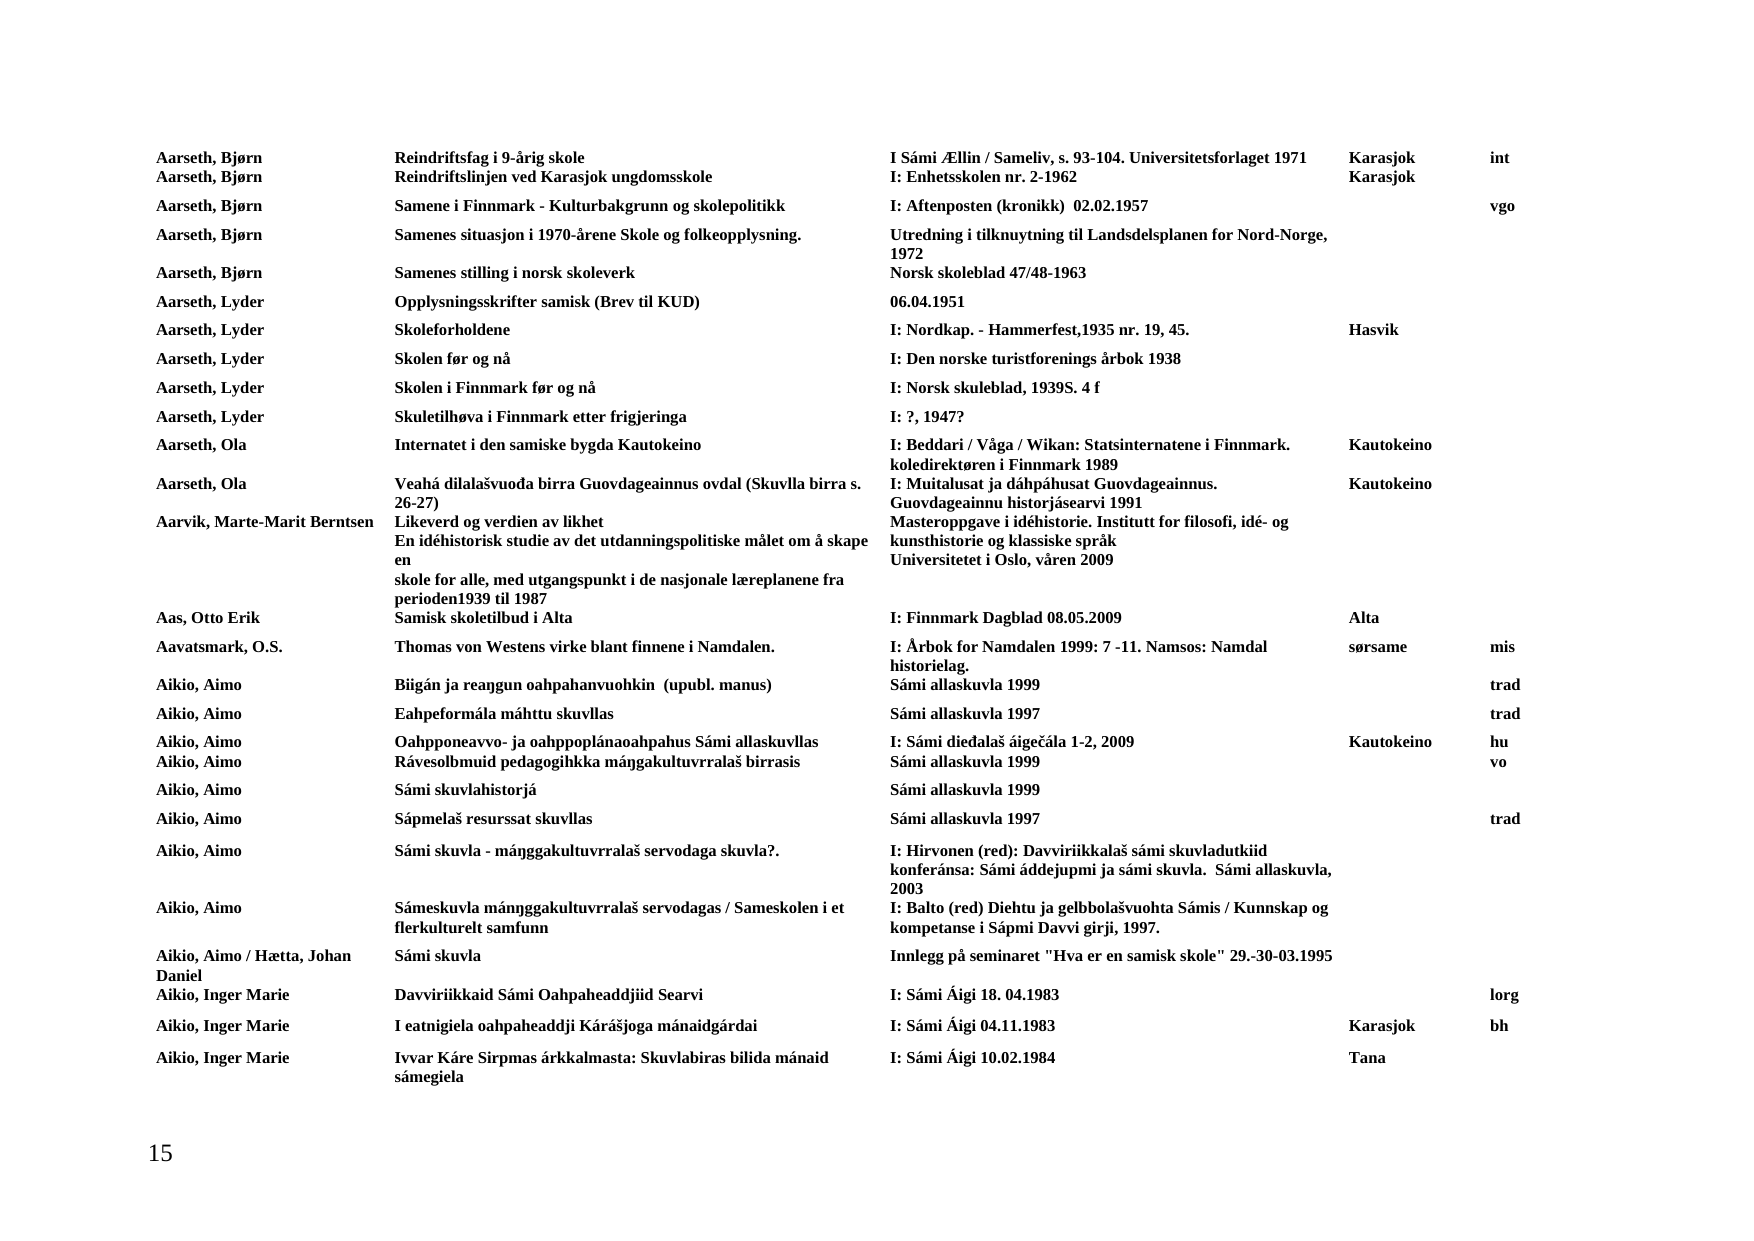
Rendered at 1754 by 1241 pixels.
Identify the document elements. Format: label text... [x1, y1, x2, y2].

table_cell [1483, 167, 1605, 196]
table_cell [1341, 224, 1482, 263]
table_cell [1341, 841, 1482, 898]
table_cell Aikio, Aimo [149, 751, 387, 780]
table_cell Sámi skuvla [387, 946, 883, 984]
table_cell I: Aftenposten (kronikk) 02.02.1957 [883, 196, 1341, 224]
table_cell [1483, 435, 1605, 473]
table_cell [1341, 349, 1482, 378]
table_cell Aikio, Aimo / Hætta, Johan Daniel [149, 946, 387, 984]
table_cell Aas, Otto Erik [149, 608, 387, 636]
table_cell [1341, 946, 1482, 984]
table_cell [1483, 946, 1605, 984]
table_cell [1341, 704, 1482, 732]
table_cell 06.04.1951 [883, 291, 1341, 320]
table_cell I Sámi Ællin / Sameliv, s. 93-104. Universitetsforlaget 1971 [883, 148, 1341, 167]
table_cell I: Sámi dieđalaš áigečála 1-2, 2009 [883, 732, 1341, 751]
table_cell Veahá dilalašvuođa birra Guovdageainnus ovdal (Skuvlla birra s. 26-27) [387, 474, 883, 512]
table_cell Skolen før og nå [387, 349, 883, 378]
table_cell I: Norsk skuleblad, 1939S. 4 f [883, 378, 1341, 406]
table_cell bh [1483, 1016, 1605, 1048]
table_cell trad [1483, 704, 1605, 732]
table_cell Eahpeformála máhttu skuvllas [387, 704, 883, 732]
table_cell trad [1483, 675, 1605, 703]
table_cell I: ?, 1947? [883, 406, 1341, 435]
table_cell Aarseth, Bjørn [149, 196, 387, 224]
table_cell [1341, 263, 1482, 291]
table_cell Aikio, Aimo [149, 704, 387, 732]
table_cell [1483, 406, 1605, 435]
table_cell Innlegg på seminaret "Hva er en samisk skole" 29.-30-03.1995 [883, 946, 1341, 984]
table_cell I: Årbok for Namdalen 1999: 7 -11. Namsos: Namdal historielag. [883, 636, 1341, 675]
table_cell Karasjok [1341, 148, 1482, 167]
table_cell I: Enhetsskolen nr. 2-1962 [883, 167, 1341, 196]
table_cell Samisk skoletilbud i Alta [387, 608, 883, 636]
table_cell Kautokeino [1341, 732, 1482, 751]
table_cell Opplysningsskrifter samisk (Brev til KUD) [387, 291, 883, 320]
table_cell [1483, 512, 1605, 608]
table_cell Aikio, Aimo [149, 841, 387, 898]
table_cell Kautokeino [1341, 435, 1482, 473]
table_cell Sámi skuvla - máŋggakultuvrralaš servodaga skuvla?. [387, 841, 883, 898]
table_cell Aarseth, Lyder [149, 378, 387, 406]
table_cell Aikio, Aimo [149, 780, 387, 809]
table_cell Aarseth, Lyder [149, 406, 387, 435]
table_cell Ivvar Káre Sirpmas árkkalmasta: Skuvlabiras bilida mánaid sámegiela [387, 1048, 883, 1086]
table_cell Masteroppgave i idéhistorie. Institutt for filosofi, idé- og kunsthistorie og klassiske språk Universitetet i Oslo, våren 2009 [883, 512, 1341, 608]
table_cell I: Den norske turistforenings årbok 1938 [883, 349, 1341, 378]
table_cell vgo [1483, 196, 1605, 224]
table_cell [1483, 474, 1605, 512]
table_cell [1341, 378, 1482, 406]
table_cell Aarseth, Bjørn [149, 224, 387, 263]
table_cell Davviriikkaid Sámi Oahpaheaddjiid Searvi [387, 985, 883, 1016]
table_cell Hasvik [1341, 320, 1482, 349]
table_cell I: Sámi Áigi 18. 04.1983 [883, 985, 1341, 1016]
table_cell [1483, 780, 1605, 809]
table_cell vo [1483, 751, 1605, 780]
table_cell lorg [1483, 985, 1605, 1016]
table_cell Aarvik, Marte-Marit Berntsen [149, 512, 387, 608]
table_cell Utredning i tilknuytning til Landsdelsplanen for Nord-Norge, 1972 [883, 224, 1341, 263]
table_cell Oahpponeavvo- ja oahppoplánaoahpahus Sámi allaskuvllas [387, 732, 883, 751]
table_cell Aikio, Aimo [149, 675, 387, 703]
table_cell Aikio, Aimo [149, 898, 387, 946]
table_cell Aikio, Aimo [149, 732, 387, 751]
table_cell I: Sámi Áigi 10.02.1984 [883, 1048, 1341, 1086]
table_cell Aarseth, Lyder [149, 291, 387, 320]
table_cell Thomas von Westens virke blant finnene i Namdalen. [387, 636, 883, 675]
table_cell I: Sámi Áigi 04.11.1983 [883, 1016, 1341, 1048]
table_cell [1483, 898, 1605, 946]
table_cell [1341, 406, 1482, 435]
table_cell Aarseth, Lyder [149, 349, 387, 378]
table_cell mis [1483, 636, 1605, 675]
table_cell Skolen i Finnmark før og nå [387, 378, 883, 406]
table_cell [1341, 809, 1482, 841]
table_cell Aarseth, Bjørn [149, 167, 387, 196]
table_cell [1483, 608, 1605, 636]
table_cell Aikio, Aimo [149, 809, 387, 841]
table_cell Aarseth, Lyder [149, 320, 387, 349]
table_cell Kautokeino [1341, 474, 1482, 512]
table_cell Alta [1341, 608, 1482, 636]
table_cell I: Balto (red) Diehtu ja gelbbolašvuohta Sámis / Kunnskap og kompetanse i Sápmi Davvi girji, 1997. [883, 898, 1341, 946]
table_cell Sámi allaskuvla 1999 [883, 780, 1341, 809]
table_cell Reindriftslinjen ved Karasjok ungdomsskole [387, 167, 883, 196]
table_cell Sámi allaskuvla 1997 [883, 704, 1341, 732]
table_cell Biigán ja reaŋgun oahpahanvuohkin (upubl. manus) [387, 675, 883, 703]
table_cell Aarseth, Ola [149, 435, 387, 473]
table_cell I: Beddari / Våga / Wikan: Statsinternatene i Finnmark. koledirektøren i Finnmark 1989 [883, 435, 1341, 473]
table_cell Samenes situasjon i 1970-årene Skole og folkeopplysning. [387, 224, 883, 263]
table_cell Sámi skuvlahistorjá [387, 780, 883, 809]
table_cell Reindriftsfag i 9-årig skole [387, 148, 883, 167]
table_cell [1483, 841, 1605, 898]
table_cell Sámeskuvla mánŋggakultuvrralaš servodagas / Sameskolen i et flerkulturelt samfunn [387, 898, 883, 946]
table_cell Aarseth, Bjørn [149, 263, 387, 291]
table_cell [1483, 378, 1605, 406]
table_cell [1483, 349, 1605, 378]
table_cell Samenes stilling i norsk skoleverk [387, 263, 883, 291]
table_cell I: Nordkap. - Hammerfest,1935 nr. 19, 45. [883, 320, 1341, 349]
table_cell Karasjok [1341, 167, 1482, 196]
table_cell Samene i Finnmark - Kulturbakgrunn og skolepolitikk [387, 196, 883, 224]
table_cell I: Hirvonen (red): Davviriikkalaš sámi skuvladutkiid konferánsa: Sámi áddejupmi ja sámi skuvla. Sámi allaskuvla, 2003 [883, 841, 1341, 898]
table_cell I: Finnmark Dagblad 08.05.2009 [883, 608, 1341, 636]
table_cell Sápmelaš resurssat skuvllas [387, 809, 883, 841]
table_cell Sámi allaskuvla 1997 [883, 809, 1341, 841]
table_cell [1341, 985, 1482, 1016]
table_cell I eatnigiela oahpaheaddji Kárášjoga mánaidgárdai [387, 1016, 883, 1048]
table_cell int [1483, 148, 1605, 167]
table_cell [1341, 780, 1482, 809]
table_cell Karasjok [1341, 1016, 1482, 1048]
table_cell [1483, 1048, 1605, 1086]
table_cell sørsame [1341, 636, 1482, 675]
table_cell Tana [1341, 1048, 1482, 1086]
table_cell Aikio, Inger Marie [149, 1016, 387, 1048]
table_cell Sámi allaskuvla 1999 [883, 751, 1341, 780]
table_cell Aikio, Inger Marie [149, 1048, 387, 1086]
table_cell Aarseth, Bjørn [149, 148, 387, 167]
table_cell [1341, 291, 1482, 320]
table_cell Skoleforholdene [387, 320, 883, 349]
table_cell Aavatsmark, O.S. [149, 636, 387, 675]
table_cell [1483, 224, 1605, 263]
table_cell [1341, 898, 1482, 946]
table_cell [1483, 320, 1605, 349]
table_cell [1341, 512, 1482, 608]
table_cell hu [1483, 732, 1605, 751]
table_cell Sámi allaskuvla 1999 [883, 675, 1341, 703]
table_cell Likeverd og verdien av likhet En idéhistorisk studie av det utdanningspolitiske målet om å skape en skole for alle, med utgangspunkt i de nasjonale læreplanene fra perioden1939 til 1987 [387, 512, 883, 608]
table_cell [1341, 196, 1482, 224]
table_cell [1483, 291, 1605, 320]
table_cell Skuletilhøva i Finnmark etter frigjeringa [387, 406, 883, 435]
table_cell Aikio, Inger Marie [149, 985, 387, 1016]
table_cell Rávesolbmuid pedagogihkka máŋgakultuvrralaš birrasis [387, 751, 883, 780]
table_cell trad [1483, 809, 1605, 841]
table_cell Internatet i den samiske bygda Kautokeino [387, 435, 883, 473]
table_cell I: Muitalusat ja dáhpáhusat Guovdageainnus. Guovdageainnu historjásearvi 1991 [883, 474, 1341, 512]
table_cell Norsk skoleblad 47/48-1963 [883, 263, 1341, 291]
table_cell [1483, 263, 1605, 291]
table_cell Aarseth, Ola [149, 474, 387, 512]
table_cell [1341, 675, 1482, 703]
table_cell [1341, 751, 1482, 780]
